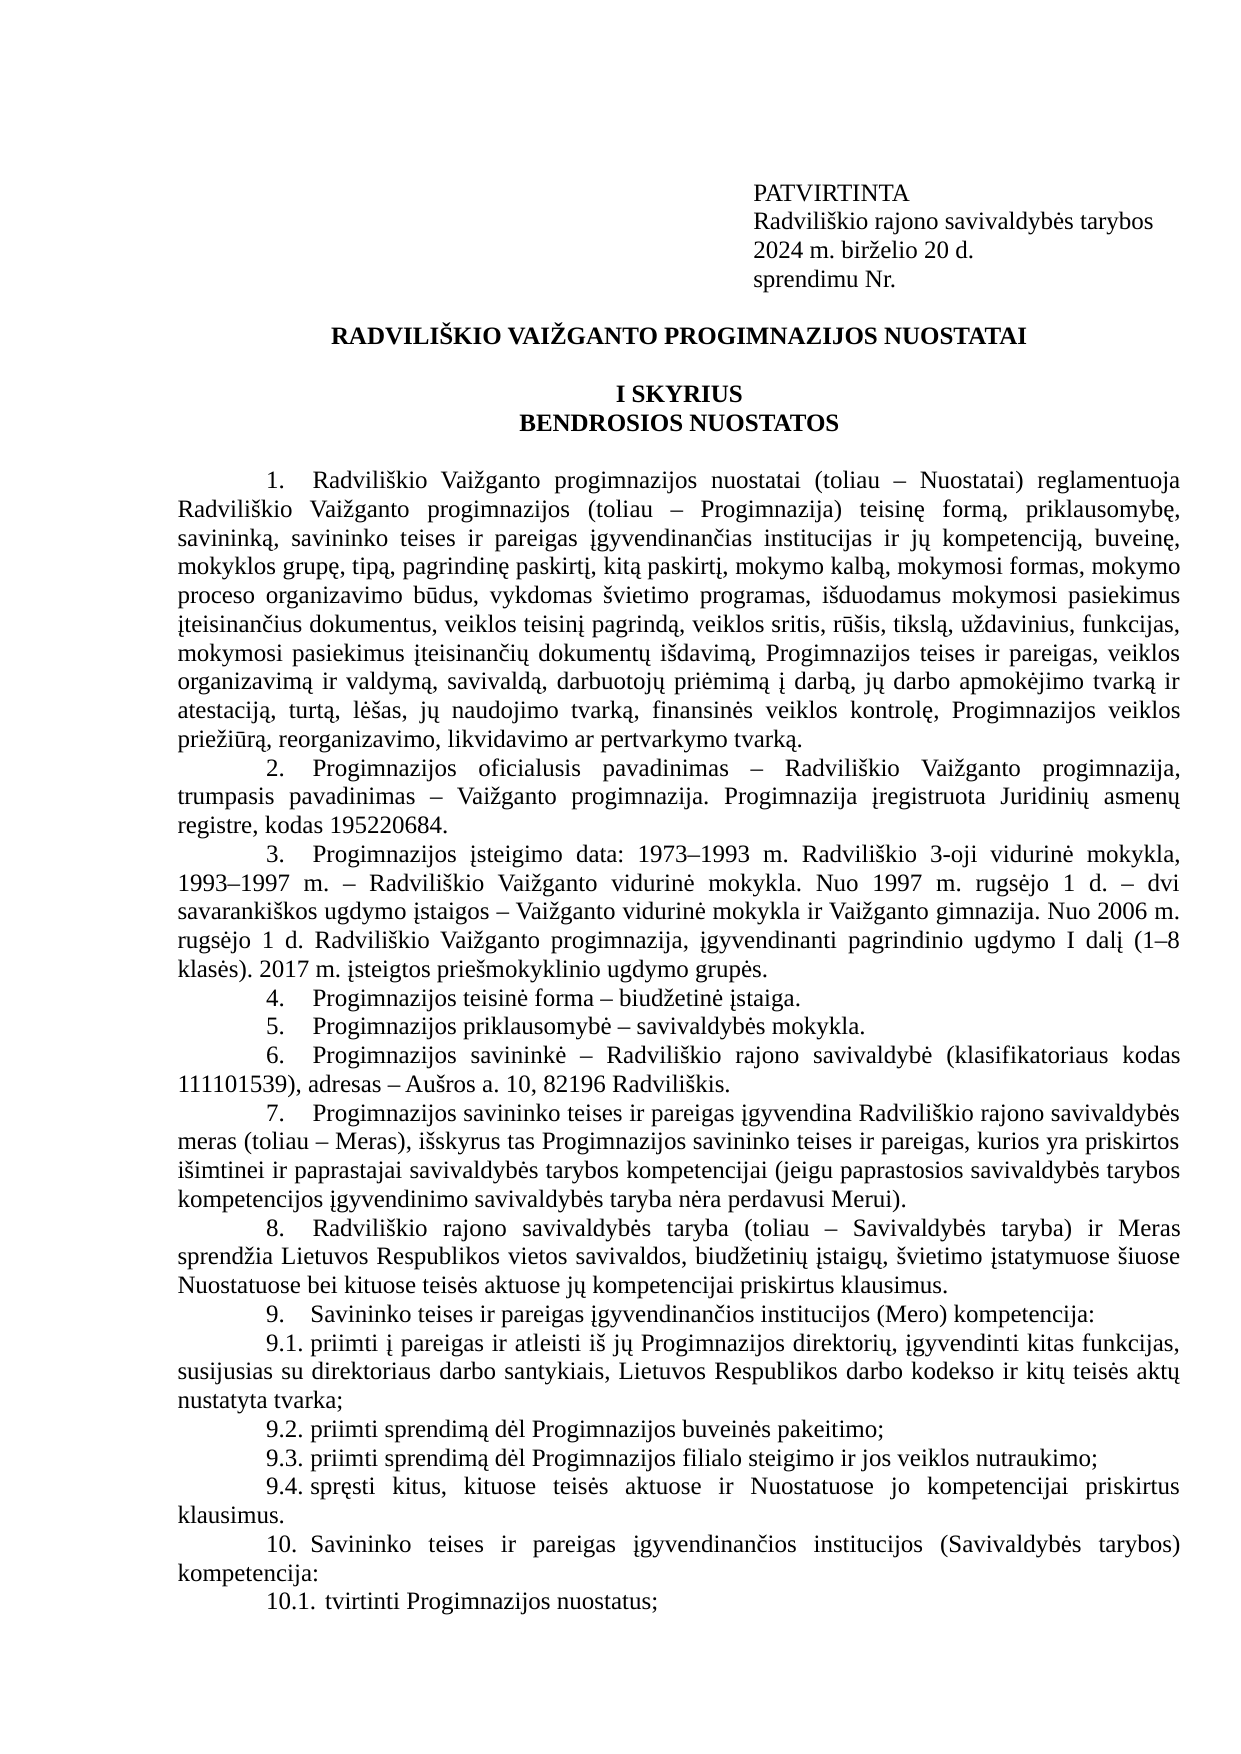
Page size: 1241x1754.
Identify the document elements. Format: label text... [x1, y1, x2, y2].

text 10.1. tvirtinti Progimnazijos nuostatus; [177, 1586, 1181, 1615]
text 9.2. priimti sprendimą dėl Progimnazijos buveinės pakeitimo; [177, 1414, 1181, 1443]
text 9. Savininko teises ir pareigas įgyvendinančios institucijos (Mero) kompetencija: [177, 1299, 1181, 1328]
text I SKYRIUS [177, 379, 1181, 408]
text 1. Radviliškio Vaižganto progimnazijos nuostatai (toliau – Nuostatai) reglamentuoja Radviliškio Vaižganto progimnazijos (toliau – Progimnazija) teisinę formą, priklausomybę, savininką, savininko teises ir pareigas įgyvendinančias institucijas ir jų kompetenciją, buveinę, mokyklos grupę, tipą, pagrindinę paskirtį, kitą paskirtį, mokymo kalbą, mokymosi formas, mokymo proceso organizavimo būdus, vykdomas švietimo programas, išduodamus mokymosi pasiekimus įteisinančius dokumentus, veiklos teisinį pagrindą, veiklos sritis, rūšis, tikslą, uždavinius, funkcijas, mokymosi pasiekimus įteisinančių dokumentų išdavimą, Progimnazijos teises ir pareigas, veiklos organizavimą ir valdymą, savivaldą, darbuotojų priėmimą į darbą, jų darbo apmokėjimo tvarką ir atestaciją, turtą, lėšas, jų naudojimo tvarką, finansinės veiklos kontrolę, Progimnazijos veiklos priežiūrą, reorganizavimo, likvidavimo ar pertvarkymo tvarką. [177, 465, 1181, 753]
text 10. Savininko teises ir pareigas įgyvendinančios institucijos (Savivaldybės tarybos) kompetencija: [177, 1529, 1181, 1586]
text 3. Progimnazijos įsteigimo data: 1973–1993 m. Radviliškio 3-oji vidurinė mokykla, 1993–1997 m. – Radviliškio Vaižganto vidurinė mokykla. Nuo 1997 m. rugsėjo 1 d. – dvi savarankiškos ugdymo įstaigos – Vaižganto vidurinė mokykla ir Vaižganto gimnazija. Nuo 2006 m. rugsėjo 1 d. Radviliškio Vaižganto progimnazija, įgyvendinanti pagrindinio ugdymo I dalį (1–8 klasės). 2017 m. įsteigtos priešmokyklinio ugdymo grupės. [177, 839, 1181, 983]
text 8. Radviliškio rajono savivaldybės taryba (toliau – Savivaldybės taryba) ir Meras sprendžia Lietuvos Respublikos vietos savivaldos, biudžetinių įstaigų, švietimo įstatymuose šiuose Nuostatuose bei kituose teisės aktuose jų kompetencijai priskirtus klausimus. [177, 1213, 1181, 1299]
text PATVIRTINTA [177, 178, 1181, 206]
text 9.3. priimti sprendimą dėl Progimnazijos filialo steigimo ir jos veiklos nutraukimo; [177, 1443, 1181, 1471]
text 7. Progimnazijos savininko teises ir pareigas įgyvendina Radviliškio rajono savivaldybės meras (toliau – Meras), išskyrus tas Progimnazijos savininko teises ir pareigas, kurios yra priskirtos išimtinei ir paprastajai savivaldybės tarybos kompetencijai (jeigu paprastosios savivaldybės tarybos kompetencijos įgyvendinimo savivaldybės taryba nėra perdavusi Merui). [177, 1098, 1181, 1213]
text 9.4. spręsti kitus, kituose teisės aktuose ir Nuostatuose jo kompetencijai priskirtus klausimus. [177, 1471, 1181, 1529]
text 2. Progimnazijos oficialusis pavadinimas – Radviliškio Vaižganto progimnazija, trumpasis pavadinimas – Vaižganto progimnazija. Progimnazija įregistruota Juridinių asmenų registre, kodas 195220684. [177, 753, 1181, 839]
text 6. Progimnazijos savininkė – Radviliškio rajono savivaldybė (klasifikatoriaus kodas 111101539), adresas – Aušros a. 10, 82196 Radviliškis. [177, 1040, 1181, 1098]
text sprendimu Nr. [177, 264, 1181, 293]
text 5. Progimnazijos priklausomybė – savivaldybės mokykla. [177, 1011, 1181, 1040]
text 4. Progimnazijos teisinė forma – biudžetinė įstaiga. [177, 983, 1181, 1011]
text Radviliškio rajono savivaldybės tarybos [177, 206, 1181, 235]
text 9.1. priimti į pareigas ir atleisti iš jų Progimnazijos direktorių, įgyvendinti kitas funkcijas, susijusias su direktoriaus darbo santykiais, Lietuvos Respublikos darbo kodekso ir kitų teisės aktų nustatyta tvarka; [177, 1328, 1181, 1414]
text 2024 m. birželio 20 d. [177, 235, 1181, 264]
text BENDROSIOS NUOSTATOS [177, 408, 1181, 436]
text RADVILIŠKIO VAIŽGANTO PROGIMNAZIJOS NUOSTATAI [177, 321, 1181, 350]
